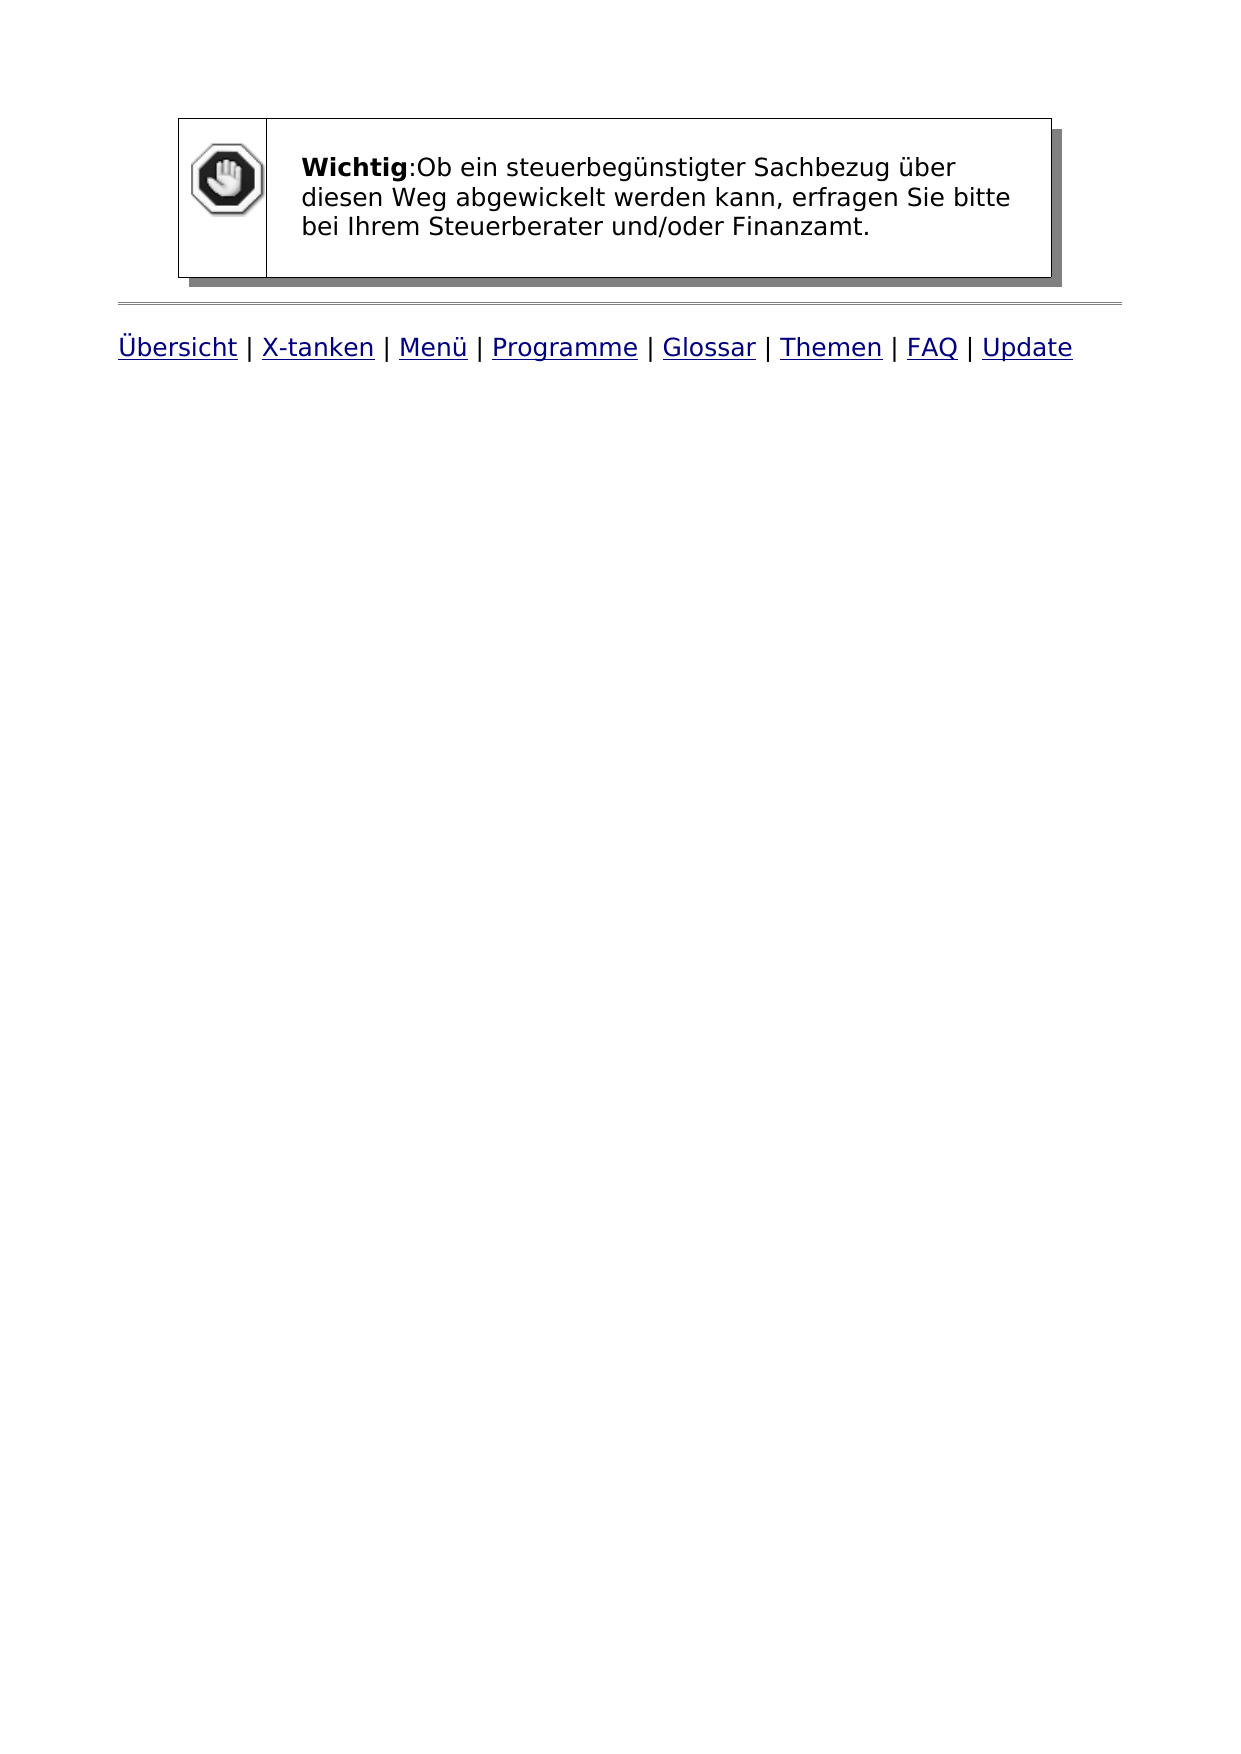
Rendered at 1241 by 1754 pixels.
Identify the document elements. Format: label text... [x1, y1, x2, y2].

table_header [179, 119, 266, 277]
table_header Wichtig:Ob ein steuerbegünstigter Sachbezug über diesen Weg abgewickelt werden kann, erfragen Sie bitte bei Ihrem Steuerberater und/oder Finanzamt. [267, 119, 1051, 277]
picture [190, 141, 266, 217]
text Übersicht | X-tanken | Menü | Programme | Glossar | Themen | FAQ | Update [118, 334, 1122, 363]
